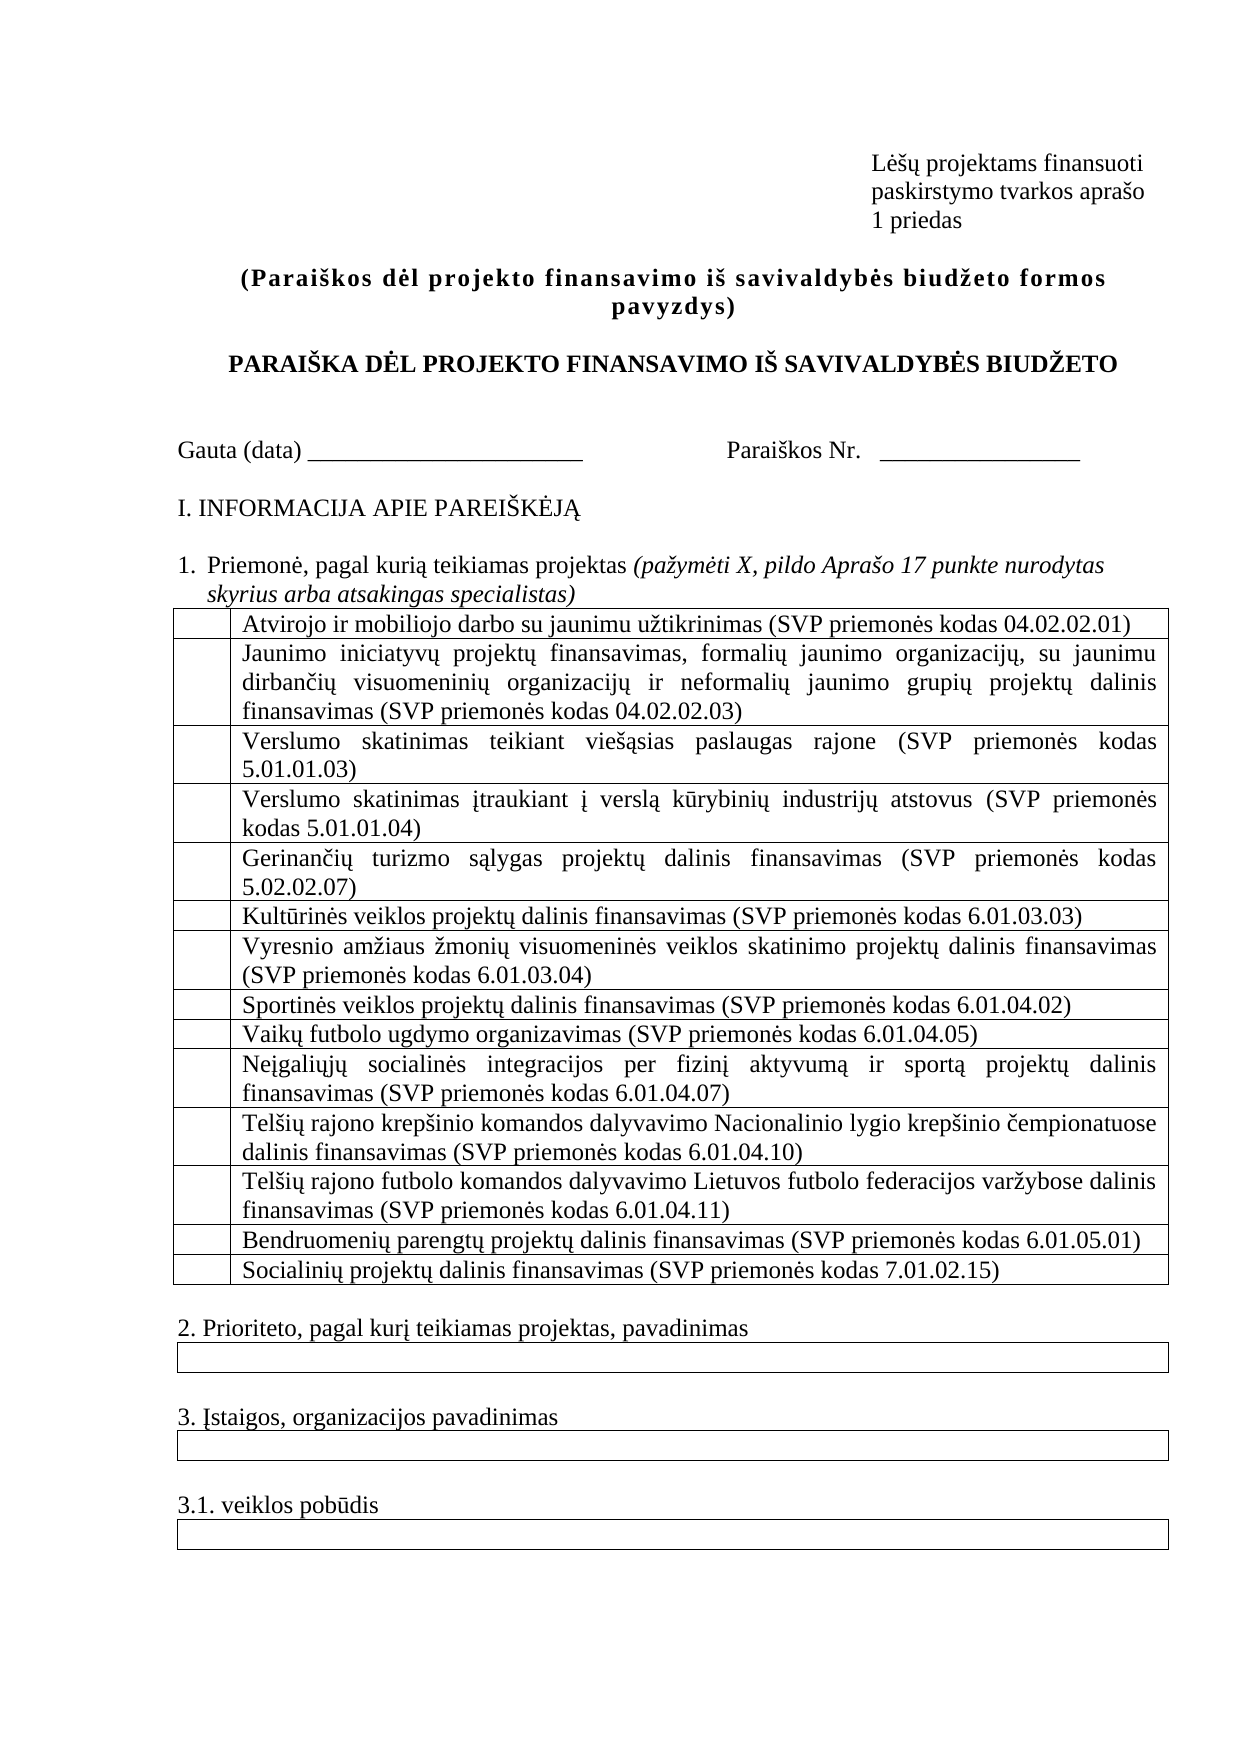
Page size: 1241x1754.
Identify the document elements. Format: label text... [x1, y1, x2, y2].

text paskirstymo tvarkos aprašo [177, 176, 1169, 205]
table_cell Vyresnio amžiaus žmonių visuomeninės veiklos skatinimo projektų dalinis finansavimas (SVP priemonės kodas 6.01.03.04) [231, 931, 1168, 989]
text Lėšų projektams finansuoti [177, 148, 1169, 176]
table_cell [174, 901, 230, 930]
table_cell Sportinės veiklos projektų dalinis finansavimas (SVP priemonės kodas 6.01.04.02) [231, 990, 1168, 1018]
text 2. Prioriteto, pagal kurį teikiamas projektas, pavadinimas [177, 1313, 1169, 1342]
table_cell Neįgaliųjų socialinės integracijos per fizinį aktyvumą ir sportą projektų dalinis finansavimas (SVP priemonės kodas 6.01.04.07) [231, 1049, 1168, 1107]
table_cell [174, 784, 230, 842]
text 3. Įstaigos, organizacijos pavadinimas [177, 1402, 1169, 1430]
text (Paraiškos dėl projekto finansavimo iš savivaldybės biudžeto formos pavyzdys) [177, 263, 1169, 320]
table_cell [174, 1049, 230, 1107]
table_cell Verslumo skatinimas teikiant viešąsias paslaugas rajone (SVP priemonės kodas 5.01.01.03) [231, 726, 1168, 783]
table_cell Bendruomenių parengtų projektų dalinis finansavimas (SVP priemonės kodas 6.01.05.01) [231, 1225, 1168, 1254]
table_header [174, 609, 230, 637]
table_cell Telšių rajono krepšinio komandos dalyvavimo Nacionalinio lygio krepšinio čempionatuose dalinis finansavimas (SVP priemonės kodas 6.01.04.10) [231, 1108, 1168, 1165]
text 1. Priemonė, pagal kurią teikiamas projektas (pažymėti X, pildo Aprašo 17 punkte nurodytas skyrius arba atsakingas specialistas) [177, 550, 1169, 608]
text 3.1. veiklos pobūdis [177, 1490, 1169, 1519]
table_cell [174, 843, 230, 900]
table_cell Telšių rajono futbolo komandos dalyvavimo Lietuvos futbolo federacijos varžybose dalinis finansavimas (SVP priemonės kodas 6.01.04.11) [231, 1166, 1168, 1224]
table_cell Gerinančių turizmo sąlygas projektų dalinis finansavimas (SVP priemonės kodas 5.02.02.07) [231, 843, 1168, 900]
table_cell [174, 1020, 230, 1048]
table_cell [174, 1255, 230, 1283]
text I. INFORMACIJA APIE PAREIŠKĖJĄ [177, 493, 1169, 521]
table_cell [174, 1166, 230, 1224]
table_cell [174, 931, 230, 989]
table_cell Jaunimo iniciatyvų projektų finansavimas, formalių jaunimo organizacijų, su jaunimu dirbančių visuomeninių organizacijų ir neformalių jaunimo grupių projektų dalinis finansavimas (SVP priemonės kodas 04.02.02.03) [231, 639, 1168, 725]
text ParaiškA dėl projekto finansavimo iš savivaldybės biudžeto [177, 349, 1169, 378]
table_cell [174, 726, 230, 783]
table_cell [174, 1225, 230, 1254]
table_cell Verslumo skatinimas įtraukiant į verslą kūrybinių industrijų atstovus (SVP priemonės kodas 5.01.01.04) [231, 784, 1168, 842]
table_cell Vaikų futbolo ugdymo organizavimas (SVP priemonės kodas 6.01.04.05) [231, 1020, 1168, 1048]
table_cell [174, 1108, 230, 1165]
table_header [178, 1343, 1168, 1372]
table_header Atvirojo ir mobiliojo darbo su jaunimu užtikrinimas (SVP priemonės kodas 04.02.02.01) [231, 609, 1168, 637]
table_header [178, 1431, 1168, 1460]
text Gauta (data) ______________________ Paraiškos Nr. ________________ [177, 435, 1169, 464]
table_cell [174, 639, 230, 725]
text 1 priedas [177, 205, 1169, 234]
table_header [178, 1520, 1168, 1548]
table_cell Kultūrinės veiklos projektų dalinis finansavimas (SVP priemonės kodas 6.01.03.03) [231, 901, 1168, 930]
table_cell [174, 990, 230, 1018]
table_cell Socialinių projektų dalinis finansavimas (SVP priemonės kodas 7.01.02.15) [231, 1255, 1168, 1283]
